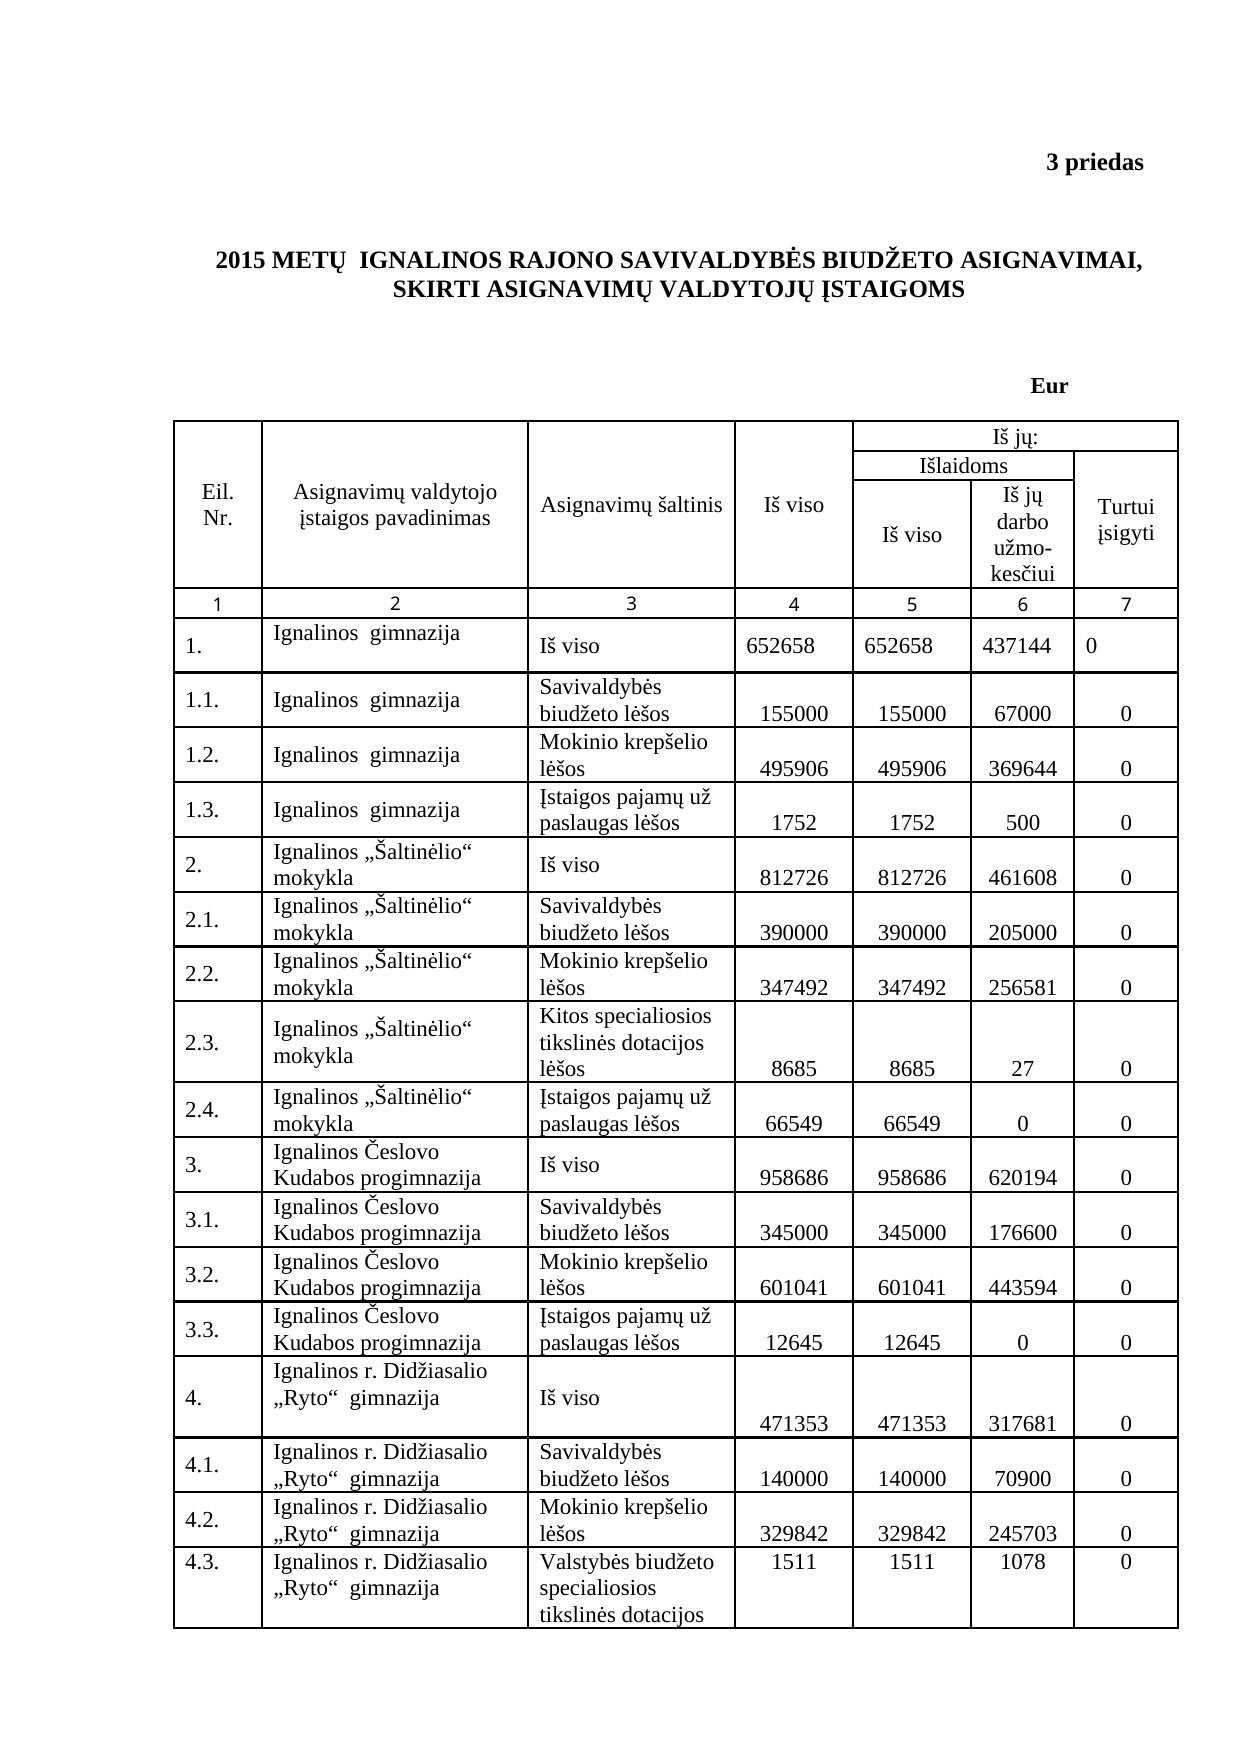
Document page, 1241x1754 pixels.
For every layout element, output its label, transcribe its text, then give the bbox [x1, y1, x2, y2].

table_cell 67000 [972, 674, 1073, 726]
table_cell 1511 [736, 1548, 852, 1627]
table_cell 345000 [736, 1193, 852, 1246]
table_cell 347492 [854, 948, 970, 1000]
table_cell 0 [1075, 619, 1177, 671]
table_cell 345000 [854, 1193, 970, 1246]
table_cell 12645 [854, 1303, 970, 1355]
table_cell Ignalinos Česlovo Kudabos progimnazija [263, 1193, 527, 1246]
table_header Iš jų: [854, 422, 1177, 450]
table_cell Iš viso [529, 619, 734, 671]
table_cell 0 [1075, 1248, 1177, 1300]
table_cell 2.2. [175, 948, 261, 1000]
table_cell Iš viso [854, 481, 970, 587]
table_cell 66549 [736, 1083, 852, 1136]
table_cell 1752 [736, 783, 852, 836]
text 2015 METŲ IGNALINOS RAJONO SAVIVALDYBĖS BIUDŽETO ASIGNAVIMAI, SKIRTI ASIGNAVIMŲ VALDYTOJŲ ĮSTAIGOMS [177, 245, 1181, 303]
table_cell Ignalinos „Šaltinėlio“ mokykla [263, 1083, 527, 1136]
table_header Asignavimų šaltinis [529, 422, 734, 587]
table_cell 0 [1075, 1138, 1177, 1191]
table_cell 443594 [972, 1248, 1073, 1300]
table_cell 0 [1075, 1357, 1177, 1436]
table_cell 0 [972, 1083, 1073, 1136]
table_header Asignavimų valdytojo įstaigos pavadinimas [263, 422, 527, 587]
table_cell 4 [736, 589, 852, 617]
table_cell Ignalinos Česlovo Kudabos progimnazija [263, 1303, 527, 1355]
table_cell 2.4. [175, 1083, 261, 1136]
table_cell Įstaigos pajamų už paslaugas lėšos [529, 783, 734, 836]
table_cell 1.1. [175, 674, 261, 726]
table_cell 3.2. [175, 1248, 261, 1300]
table_cell 3.3. [175, 1303, 261, 1355]
table_cell 0 [1075, 893, 1177, 945]
table_cell Įstaigos pajamų už paslaugas lėšos [529, 1303, 734, 1355]
table_cell Įstaigos pajamų už paslaugas lėšos [529, 1083, 734, 1136]
table_cell Ignalinos „Šaltinėlio“ mokykla [263, 948, 527, 1000]
table_header Eil. Nr. [175, 422, 261, 587]
table_cell 4. [175, 1357, 261, 1436]
table_cell Valstybės biudžeto specialiosios tikslinės dotacijos [529, 1548, 734, 1627]
table_cell Ignalinos „Šaltinėlio“ mokykla [263, 1002, 527, 1081]
table_cell Ignalinos r. Didžiasalio „Ryto“ gimnazija [263, 1548, 527, 1627]
table_cell 0 [1075, 1303, 1177, 1355]
table_cell 390000 [736, 893, 852, 945]
table_cell Mokinio krepšelio lėšos [529, 1493, 734, 1546]
table_cell 1752 [854, 783, 970, 836]
table_cell Ignalinos gimnazija [263, 728, 527, 781]
table_cell 5 [854, 589, 970, 617]
table_cell 390000 [854, 893, 970, 945]
table_cell Išlaidoms [854, 452, 1073, 479]
table_cell 0 [1075, 1083, 1177, 1136]
table_cell 66549 [854, 1083, 970, 1136]
table_cell 1. [175, 619, 261, 671]
table_cell 500 [972, 783, 1073, 836]
table_cell 8685 [854, 1002, 970, 1081]
table_cell 471353 [736, 1357, 852, 1436]
text 3 priedas [177, 147, 1181, 176]
table_cell 652658 [854, 619, 970, 671]
table_cell 0 [1075, 783, 1177, 836]
table_cell 2.1. [175, 893, 261, 945]
table_cell 1511 [854, 1548, 970, 1627]
table_cell 471353 [854, 1357, 970, 1436]
table_cell 205000 [972, 893, 1073, 945]
table_cell 601041 [854, 1248, 970, 1300]
table_cell 12645 [736, 1303, 852, 1355]
table_cell Iš viso [529, 1138, 734, 1191]
table_cell Savivaldybės biudžeto lėšos [529, 893, 734, 945]
table_cell 176600 [972, 1193, 1073, 1246]
table_cell 812726 [854, 838, 970, 891]
table_cell Savivaldybės biudžeto lėšos [529, 674, 734, 726]
table_cell 495906 [854, 728, 970, 781]
table_cell Ignalinos r. Didžiasalio „Ryto“ gimnazija [263, 1439, 527, 1491]
table_cell Mokinio krepšelio lėšos [529, 1248, 734, 1300]
table_cell Mokinio krepšelio lėšos [529, 948, 734, 1000]
table_cell 461608 [972, 838, 1073, 891]
table_cell Ignalinos gimnazija [263, 783, 527, 836]
table_cell Iš viso [529, 1357, 734, 1436]
table_cell 1.3. [175, 783, 261, 836]
table_cell 0 [1075, 1002, 1177, 1081]
table_cell 1 [175, 589, 261, 617]
table_cell Savivaldybės biudžeto lėšos [529, 1439, 734, 1491]
text Eur [177, 372, 1181, 398]
table_cell 2.3. [175, 1002, 261, 1081]
table_cell Iš viso [529, 838, 734, 891]
table_cell 3. [175, 1138, 261, 1191]
table_cell 2. [175, 838, 261, 891]
table_cell 0 [1075, 1548, 1177, 1627]
table_cell Turtui įsigyti [1075, 452, 1177, 587]
table_cell 8685 [736, 1002, 852, 1081]
table_cell Mokinio krepšelio lėšos [529, 728, 734, 781]
table_cell 4.2. [175, 1493, 261, 1546]
table_cell 2 [263, 589, 527, 617]
table_cell 3.1. [175, 1193, 261, 1246]
table_cell 27 [972, 1002, 1073, 1081]
table_cell 0 [972, 1303, 1073, 1355]
table_cell Ignalinos Česlovo Kudabos progimnazija [263, 1138, 527, 1191]
table_cell 369644 [972, 728, 1073, 781]
table_cell 652658 [736, 619, 852, 671]
table_cell 1078 [972, 1548, 1073, 1627]
table_cell 70900 [972, 1439, 1073, 1491]
table_cell Ignalinos gimnazija [263, 674, 527, 726]
table_cell 0 [1075, 1439, 1177, 1491]
table_cell 958686 [854, 1138, 970, 1191]
table_cell 256581 [972, 948, 1073, 1000]
table_cell 0 [1075, 674, 1177, 726]
table_header Iš viso [736, 422, 852, 587]
table_cell Iš jų darbo užmo-kesčiui [972, 481, 1073, 587]
table_cell 6 [972, 589, 1073, 617]
table_cell 0 [1075, 948, 1177, 1000]
table_cell 0 [1075, 1193, 1177, 1246]
table_cell 437144 [972, 619, 1073, 671]
table_cell 958686 [736, 1138, 852, 1191]
table_cell 4.1. [175, 1439, 261, 1491]
table_cell 3 [529, 589, 734, 617]
table_cell 0 [1075, 838, 1177, 891]
table_cell 140000 [736, 1439, 852, 1491]
table_cell 4.3. [175, 1548, 261, 1627]
table_cell Savivaldybės biudžeto lėšos [529, 1193, 734, 1246]
table_cell 0 [1075, 728, 1177, 781]
table_cell 347492 [736, 948, 852, 1000]
table_cell 329842 [854, 1493, 970, 1546]
table_cell Ignalinos Česlovo Kudabos progimnazija [263, 1248, 527, 1300]
table_cell Ignalinos „Šaltinėlio“ mokykla [263, 893, 527, 945]
table_cell 7 [1075, 589, 1177, 617]
table_cell Ignalinos r. Didžiasalio „Ryto“ gimnazija [263, 1357, 527, 1436]
table_cell Kitos specialiosios tikslinės dotacijos lėšos [529, 1002, 734, 1081]
table_cell Ignalinos „Šaltinėlio“ mokykla [263, 838, 527, 891]
table_cell 329842 [736, 1493, 852, 1546]
table_cell 1.2. [175, 728, 261, 781]
table_cell 495906 [736, 728, 852, 781]
table_cell 155000 [736, 674, 852, 726]
table_cell 812726 [736, 838, 852, 891]
table_cell Ignalinos gimnazija [263, 619, 527, 671]
table_cell 620194 [972, 1138, 1073, 1191]
table_cell Ignalinos r. Didžiasalio „Ryto“ gimnazija [263, 1493, 527, 1546]
table_cell 317681 [972, 1357, 1073, 1436]
table_cell 140000 [854, 1439, 970, 1491]
table_cell 245703 [972, 1493, 1073, 1546]
table_cell 155000 [854, 674, 970, 726]
table_cell 0 [1075, 1493, 1177, 1546]
table_cell 601041 [736, 1248, 852, 1300]
